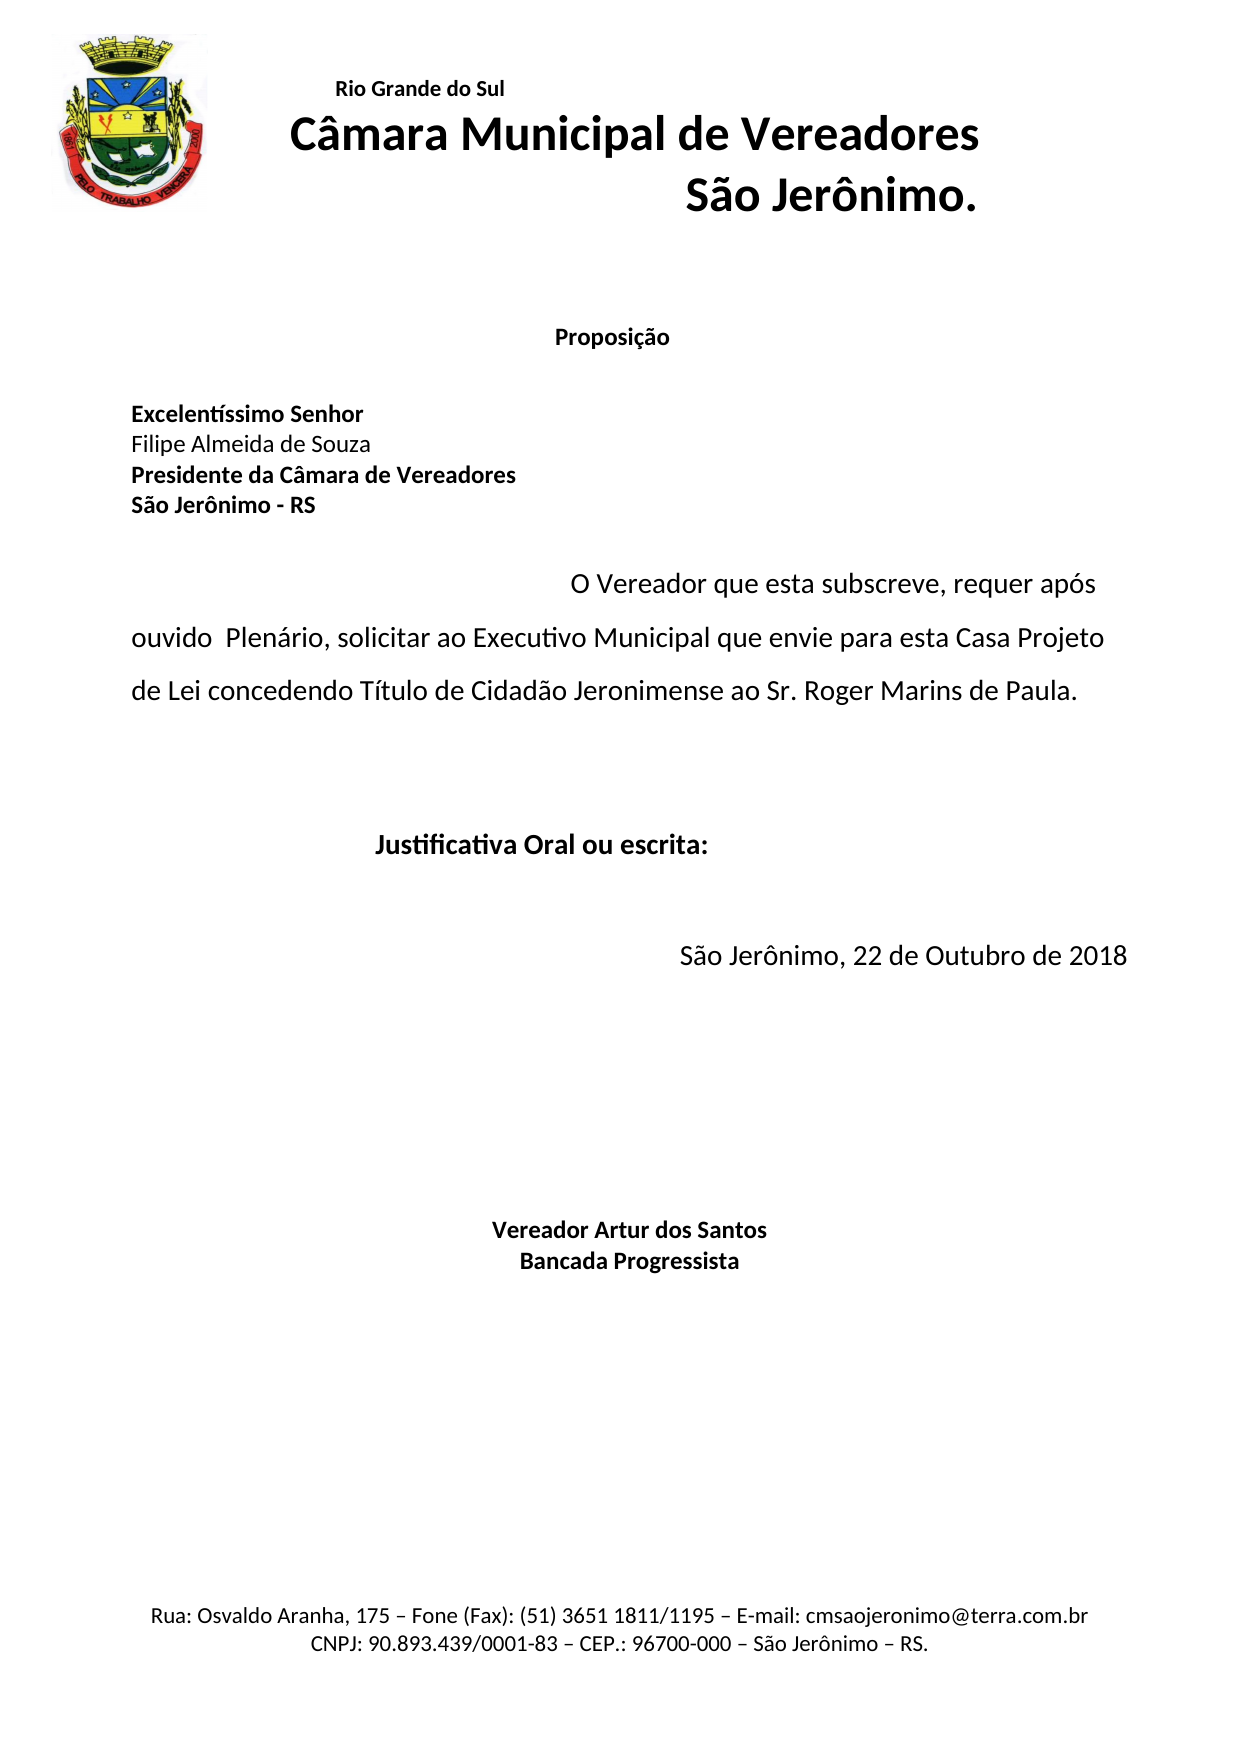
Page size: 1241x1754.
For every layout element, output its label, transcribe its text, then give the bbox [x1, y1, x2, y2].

text Filipe Almeida de Souza [131, 428, 1128, 459]
text São Jerônimo, 22 de Outubro de 2018 [131, 937, 1128, 972]
text Justificativa Oral ou escrita: [169, 826, 1143, 862]
text O Vereador que esta subscreve, requer após ouvido Plenário, solicitar ao Executivo Municipal que envie para esta Casa Projeto de Lei concedendo Título de Cidadão Jeronimense ao Sr. Roger Marins de Paula. [131, 566, 1128, 708]
text Vereador Artur dos Santos [131, 1215, 1128, 1245]
text Presidente da Câmara de Vereadores [131, 459, 1128, 489]
text Bancada Progressista [131, 1245, 1128, 1276]
text Proposição [400, 322, 1128, 352]
text São Jerônimo - RS [131, 489, 1128, 520]
text Excelentíssimo Senhor [131, 398, 1128, 428]
